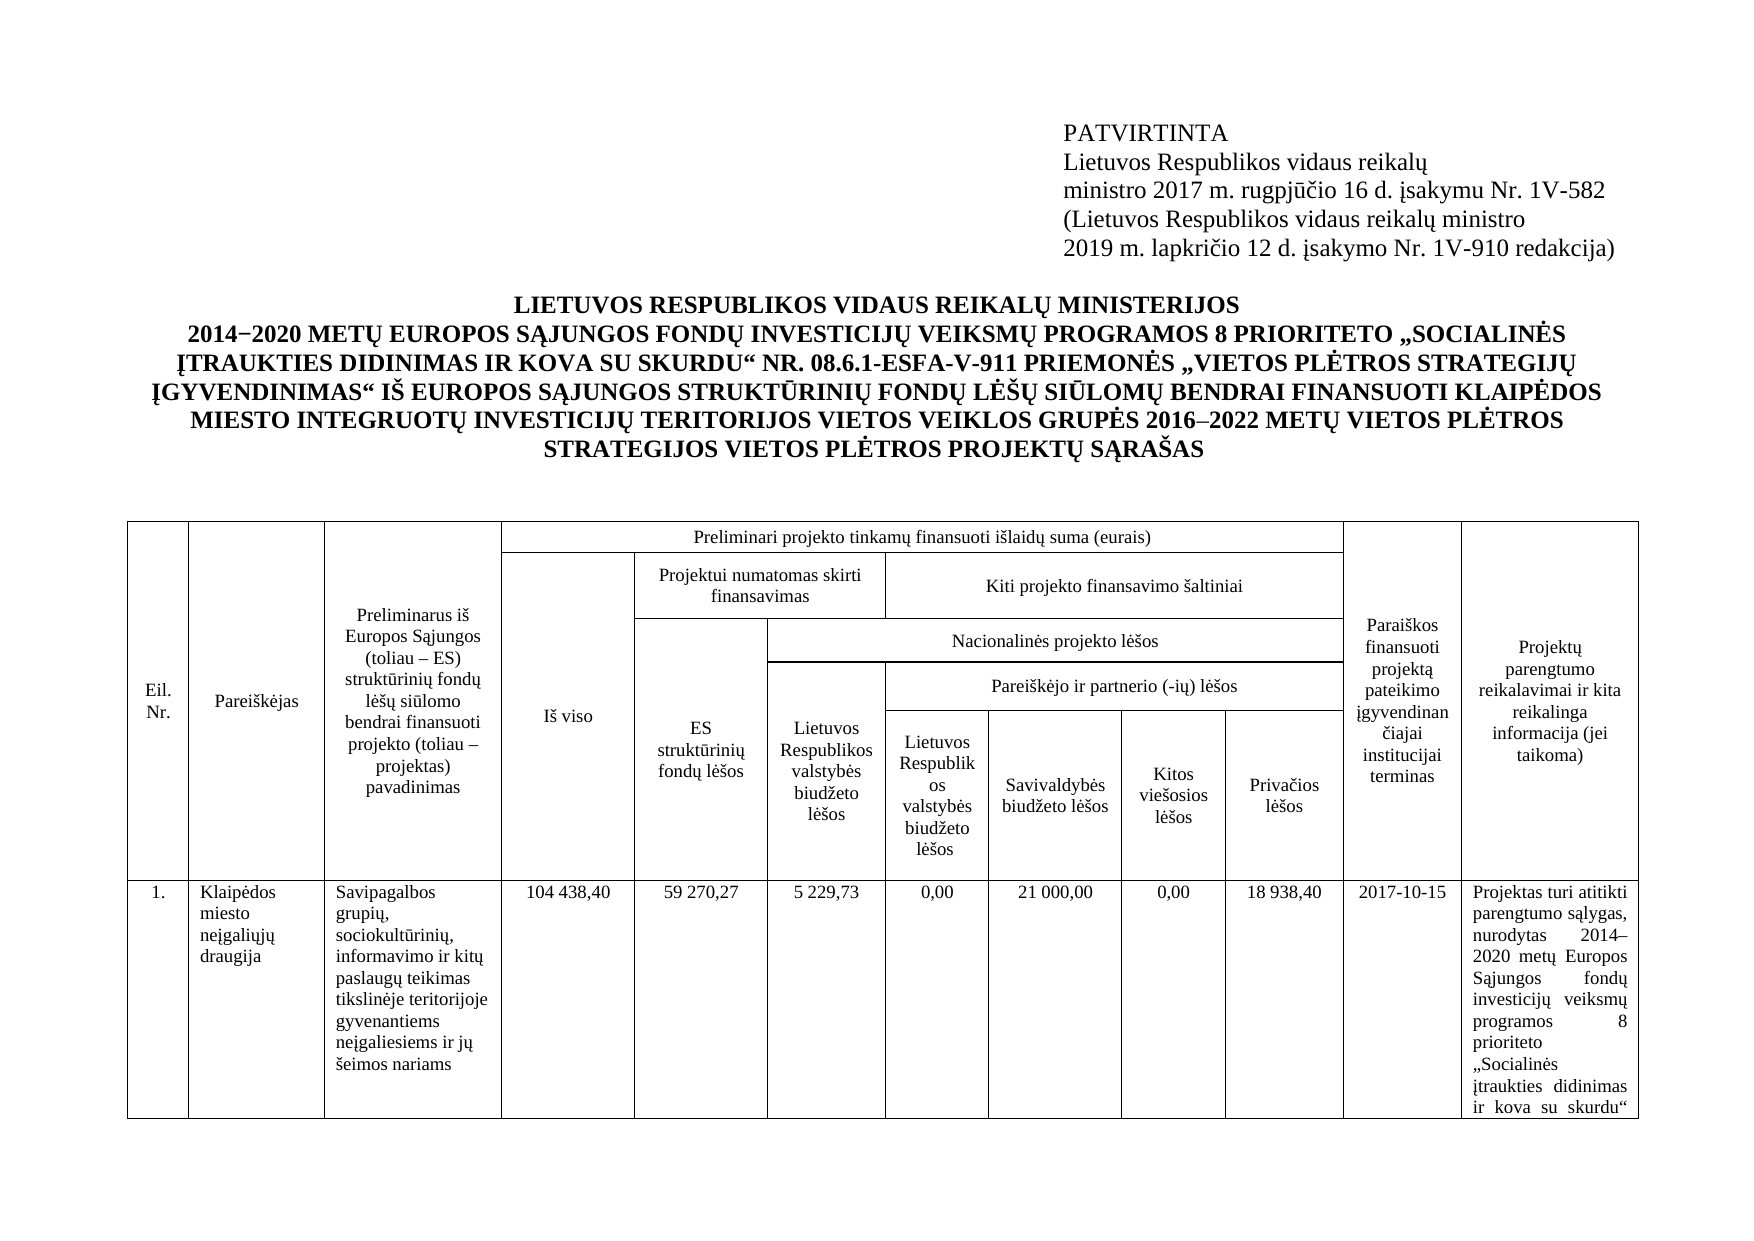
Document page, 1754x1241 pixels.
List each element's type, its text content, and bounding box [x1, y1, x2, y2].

table_cell 18 938,40 [1226, 881, 1343, 1118]
table_header Preliminarus iš Europos Sąjungos (toliau – ES) struktūrinių fondų lėšų siūlomo bendrai finansuoti projekto (toliau – projektas) pavadinimas [325, 522, 501, 879]
table_header Paraiškos finansuoti projektą pateikimo įgyvendinančiajai institucijai terminas [1344, 522, 1461, 879]
table_cell 2017-10-15 [1344, 881, 1461, 1118]
table_cell Iš viso [502, 553, 634, 879]
table_cell Kiti projekto finansavimo šaltiniai [886, 553, 1343, 618]
table_cell Lietuvos Respublikos valstybės biudžeto lėšos [886, 711, 988, 879]
text (Lietuvos Respublikos vidaus reikalų ministro [1063, 204, 1636, 233]
table_cell Projektui numatomas skirti finansavimas [635, 553, 885, 618]
table_cell 1. [128, 881, 188, 1118]
table_cell Pareiškėjo ir partnerio (-ių) lėšos [886, 663, 1343, 710]
table_header Eil. Nr. [128, 522, 188, 879]
text 2014−2020 METŲ EUROPOS SĄJUNGOS FONDŲ INVESTICIJŲ VEIKSMŲ PROGRAMOS 8 PRIORITETO „SOCIALINĖS ĮTRAUKTIES DIDINIMAS IR KOVA SU SKURDU“ NR. 08.6.1-ESFA-V-911 PRIEMONĖS „VIETOS PLĖTROS STRATEGIJŲ ĮGYVENDINIMAS“ IŠ EUROPOS SĄJUNGOS STRUKTŪRINIŲ FONDŲ LĖŠŲ SIŪLOMŲ BENDRAI FINANSUOTI KLAIPĖDOS MIESTO INTEGRUOTŲ INVESTICIJŲ TERITORIJOS VIETOS VEIKLOS GRUPĖS 2016–2022 METŲ VIETOS PLĖTROS STRATEGIJOS VIETOS PLĖTROS PROJEKTŲ SĄRAŠAS [118, 319, 1636, 463]
table_cell 59 270,27 [635, 881, 767, 1118]
table_cell Projektas turi atitikti parengtumo sąlygas, nurodytas 2014–2020 metų Europos Sąjungos fondų investicijų veiksmų programos 8 prioriteto „Socialinės įtraukties didinimas ir kova su skurdu“ [1462, 881, 1638, 1118]
table_header Preliminari projekto tinkamų finansuoti išlaidų suma (eurais) [502, 522, 1343, 552]
text 2019 m. lapkričio 12 d. įsakymo Nr. 1V-910 redakcija) [1063, 233, 1636, 262]
text PATVIRTINTA [1063, 118, 1636, 147]
table_cell Klaipėdos miesto neįgaliųjų draugija [189, 881, 324, 1118]
table_header Projektų parengtumo reikalavimai ir kita reikalinga informacija (jei taikoma) [1462, 522, 1638, 879]
text Lietuvos Respublikos vidaus reikalų [1063, 147, 1636, 176]
table_cell Savivaldybės biudžeto lėšos [989, 711, 1121, 879]
table_cell 0,00 [886, 881, 988, 1118]
table_cell 104 438,40 [502, 881, 634, 1118]
table_cell Privačios lėšos [1226, 711, 1343, 879]
table_cell ES struktūrinių fondų lėšos [635, 619, 767, 879]
table_cell Savipagalbos grupių, sociokultūrinių, informavimo ir kitų paslaugų teikimas tikslinėje teritorijoje gyvenantiems neįgaliesiems ir jų šeimos nariams [325, 881, 501, 1118]
table_cell 21 000,00 [989, 881, 1121, 1118]
table_cell Lietuvos Respublikos valstybės biudžeto lėšos [768, 663, 885, 879]
table_header Pareiškėjas [189, 522, 324, 879]
text LIETUVOS RESPUBLIKOS VIDAUS REIKALŲ MINISTERIJOS [118, 291, 1636, 319]
table_cell Kitos viešosios lėšos [1122, 711, 1225, 879]
text ministro 2017 m. rugpjūčio 16 d. įsakymu Nr. 1V-582 [1063, 176, 1636, 204]
table_cell 5 229,73 [768, 881, 885, 1118]
table_cell Nacionalinės projekto lėšos [768, 619, 1343, 661]
table_cell 0,00 [1122, 881, 1225, 1118]
